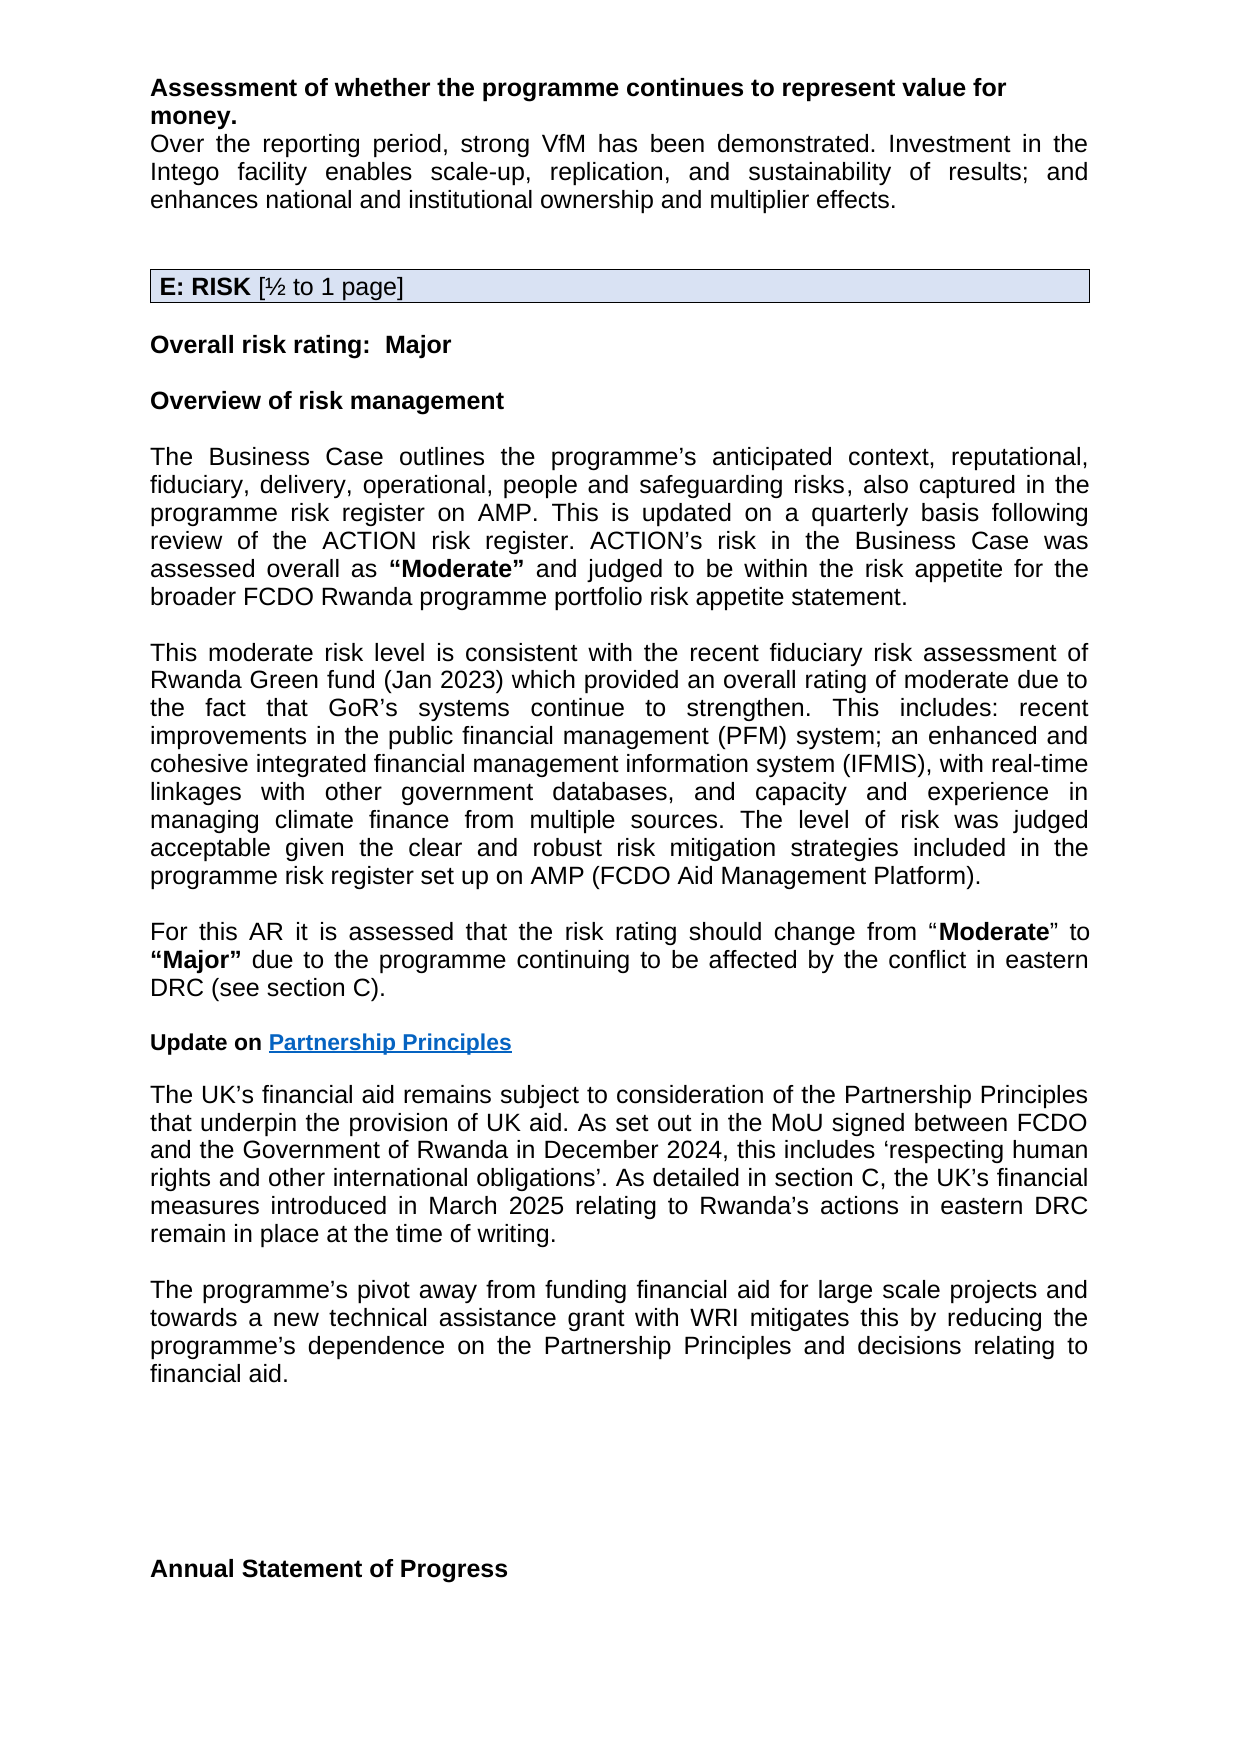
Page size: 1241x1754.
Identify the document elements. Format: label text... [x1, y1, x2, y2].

text For this AR it is assessed that the risk rating should change from “Moderate” to “Major” due to the programme continuing to be affected by the conflict in eastern DRC (see section C). [150, 918, 1090, 1001]
text E: RISK [½ to 1 page] [151, 270, 1089, 302]
text Update on Partnership Principles [150, 1029, 1090, 1055]
text The programme’s pivot away from funding financial aid for large scale projects and towards a new technical assistance grant with WRI mitigates this by reducing the programme’s dependence on the Partnership Principles and decisions relating to financial aid. [150, 1276, 1090, 1388]
text The UK’s financial aid remains subject to consideration of the Partnership Principles that underpin the provision of UK aid. As set out in the MoU signed between FCDO and the Government of Rwanda in December 2024, this includes ‘respecting human rights and other international obligations’. As detailed in section C, the UK’s financial measures introduced in March 2025 relating to Rwanda’s actions in eastern DRC remain in place at the time of writing. [150, 1081, 1090, 1248]
text This moderate risk level is consistent with the recent fiduciary risk assessment of Rwanda Green fund (Jan 2023) which provided an overall rating of moderate due to the fact that GoR’s systems continue to strengthen. This includes: recent improvements in the public financial management (PFM) system; an enhanced and cohesive integrated financial management information system (IFMIS), with real-time linkages with other government databases, and capacity and experience in managing climate finance from multiple sources. The level of risk was judged acceptable given the clear and robust risk mitigation strategies included in the programme risk register set up on AMP (FCDO Aid Management Platform). [150, 638, 1090, 890]
text Overall risk rating: Major [150, 331, 1090, 359]
text Annual Statement of Progress [150, 1555, 1090, 1583]
text The Business Case outlines the programme’s anticipated context, reputational, fiduciary, delivery, operational, people and safeguarding risks, also captured in the programme risk register on AMP. This is updated on a quarterly basis following review of the ACTION risk register. ACTION’s risk in the Business Case was assessed overall as “Moderate” and judged to be within the risk appetite for the broader FCDO Rwanda programme portfolio risk appetite statement. [150, 443, 1090, 611]
text Over the reporting period, strong VfM has been demonstrated. Investment in the Intego facility enables scale-up, replication, and sustainability of results; and enhances national and institutional ownership and multiplier effects. [150, 130, 1090, 213]
text Assessment of whether the programme continues to represent value for money. [150, 74, 1090, 130]
text Overview of risk management [150, 387, 1090, 415]
